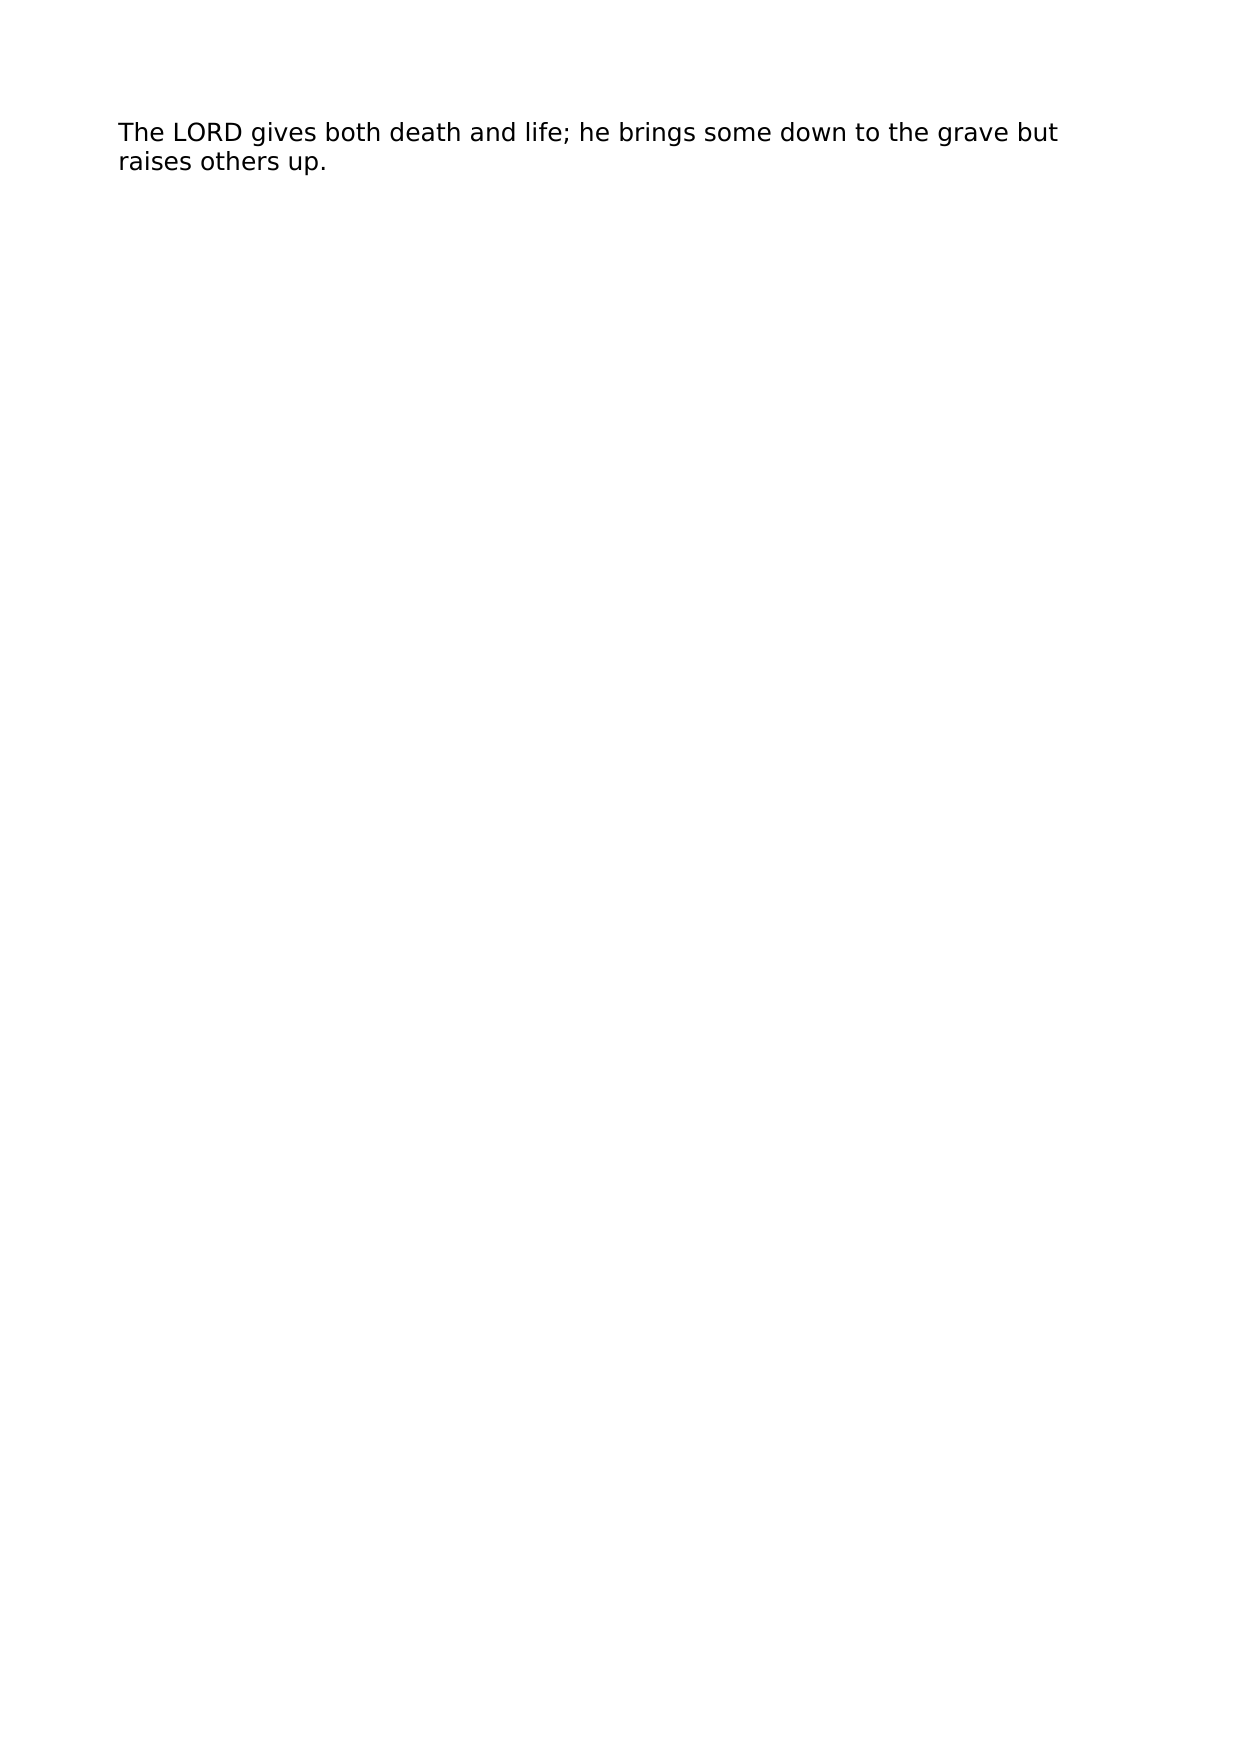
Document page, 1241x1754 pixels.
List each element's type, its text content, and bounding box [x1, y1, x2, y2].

text The LORD gives both death and life; he brings some down to the grave but raises others up. [118, 118, 1122, 176]
